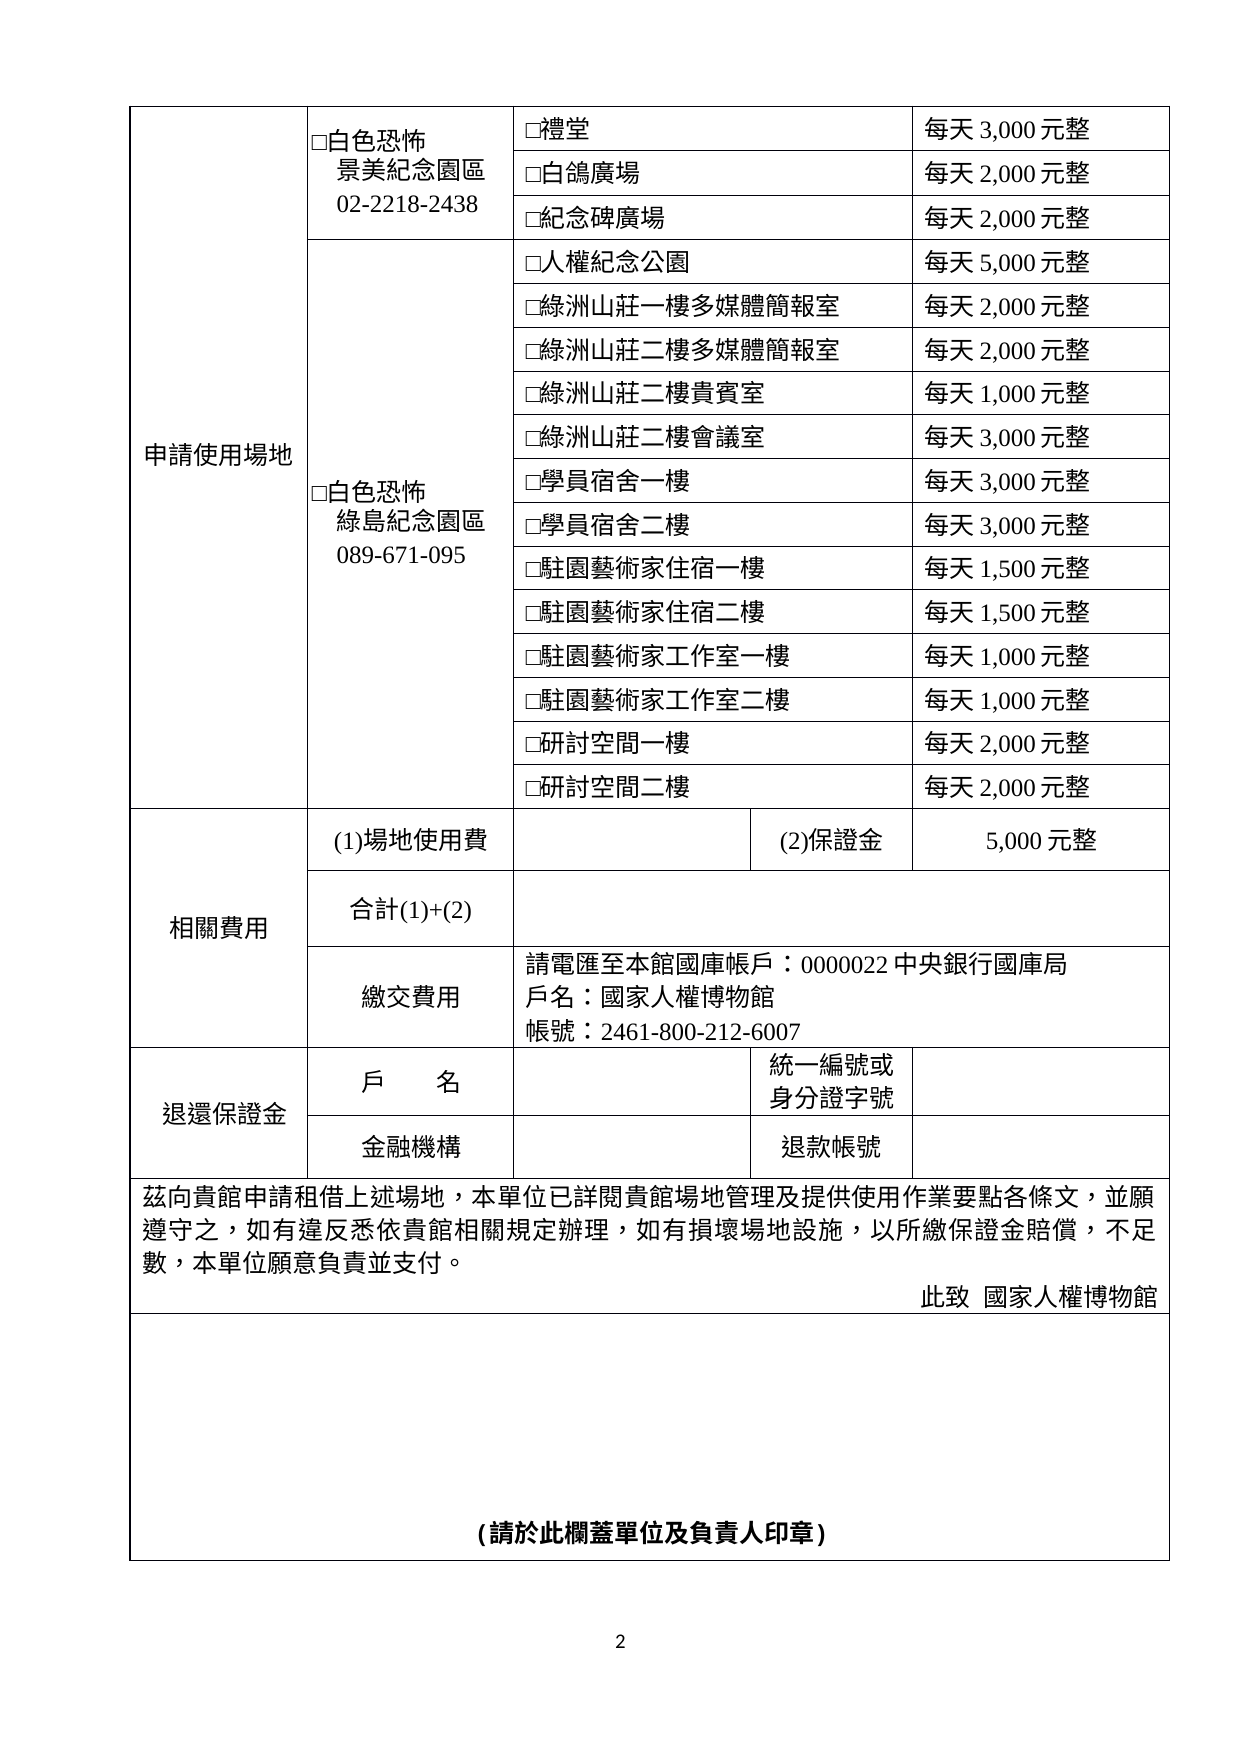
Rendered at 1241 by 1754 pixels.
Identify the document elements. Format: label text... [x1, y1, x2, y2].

table_cell [514, 871, 1169, 946]
table_cell □綠洲山莊二樓多媒體簡報室 [514, 328, 912, 371]
table_cell 每天2,000元整 [913, 151, 1169, 195]
table_cell (2)保證金 [751, 809, 912, 870]
table_cell 每天2,000元整 [913, 722, 1169, 764]
table_cell □人權紀念公園 [514, 240, 912, 283]
table_cell 請電匯至本館國庫帳戶：0000022中央銀行國庫局 戶名：國家人權博物館 帳號：2461-800-212-6007 [514, 947, 1169, 1047]
table_cell □研討空間二樓 [514, 765, 912, 808]
table_cell (請於此欄蓋單位及負責人印章) [131, 1314, 1169, 1560]
table_cell 每天5,000元整 [913, 240, 1169, 283]
table_cell 戶 名 [308, 1048, 513, 1114]
table_cell 每天1,000元整 [913, 372, 1169, 414]
table_cell □駐園藝術家工作室一樓 [514, 634, 912, 677]
table_cell □駐園藝術家住宿一樓 [514, 547, 912, 589]
table_cell [514, 809, 750, 870]
table_cell 每天1,000元整 [913, 634, 1169, 677]
table_cell □綠洲山莊二樓貴賓室 [514, 372, 912, 414]
table_header 每天3,000元整 [913, 107, 1169, 150]
table_cell 每天2,000元整 [913, 284, 1169, 327]
table_cell [514, 1116, 750, 1178]
table_header 申請使用場地 [131, 107, 307, 808]
table_cell [913, 1116, 1169, 1178]
table_cell 5,000元整 [913, 809, 1169, 870]
table_cell 退還保證金 [131, 1048, 307, 1178]
table_cell □紀念碑廣場 [514, 196, 912, 239]
table_cell (1)場地使用費 [308, 809, 513, 870]
table_cell 每天1,500元整 [913, 590, 1169, 633]
table_cell 每天3,000元整 [913, 459, 1169, 502]
table_cell □學員宿舍一樓 [514, 459, 912, 502]
table_cell [913, 1048, 1169, 1114]
table_cell 金融機構 [308, 1116, 513, 1178]
table_cell 每天1,000元整 [913, 678, 1169, 721]
table_cell 繳交費用 [308, 947, 513, 1047]
table_cell 每天1,500元整 [913, 547, 1169, 589]
table_cell 統一編號或 身分證字號 [751, 1048, 912, 1114]
table_cell □綠洲山莊二樓會議室 [514, 415, 912, 458]
table_cell □學員宿舍二樓 [514, 503, 912, 546]
table_cell [514, 1048, 750, 1114]
table_cell 每天3,000元整 [913, 503, 1169, 546]
table_cell 合計(1)+(2) [308, 871, 513, 946]
table_cell □駐園藝術家住宿二樓 [514, 590, 912, 633]
table_cell 退款帳號 [751, 1116, 912, 1178]
table_cell 每天2,000元整 [913, 328, 1169, 371]
table_cell 茲向貴館申請租借上述場地，本單位已詳閱貴館場地管理及提供使用作業要點各條文，並願遵守之，如有違反悉依貴館相關規定辦理，如有損壞場地設施，以所繳保證金賠償，不足數，本單位願意負責並支付。 此致 國家人權博物館 [131, 1179, 1169, 1313]
table_header □白色恐怖 景美紀念園區 02-2218-2438 [308, 107, 513, 239]
table_cell □白色恐怖 綠島紀念園區 089-671-095 [308, 240, 513, 808]
table_cell 每天2,000元整 [913, 765, 1169, 808]
table_cell 每天2,000元整 [913, 196, 1169, 239]
table_cell 相關費用 [131, 809, 307, 1047]
table_cell □白鴿廣場 [514, 151, 912, 195]
table_cell □駐園藝術家工作室二樓 [514, 678, 912, 721]
table_cell □綠洲山莊一樓多媒體簡報室 [514, 284, 912, 327]
table_header □禮堂 [514, 107, 912, 150]
table_cell 每天3,000元整 [913, 415, 1169, 458]
table_cell □研討空間一樓 [514, 722, 912, 764]
